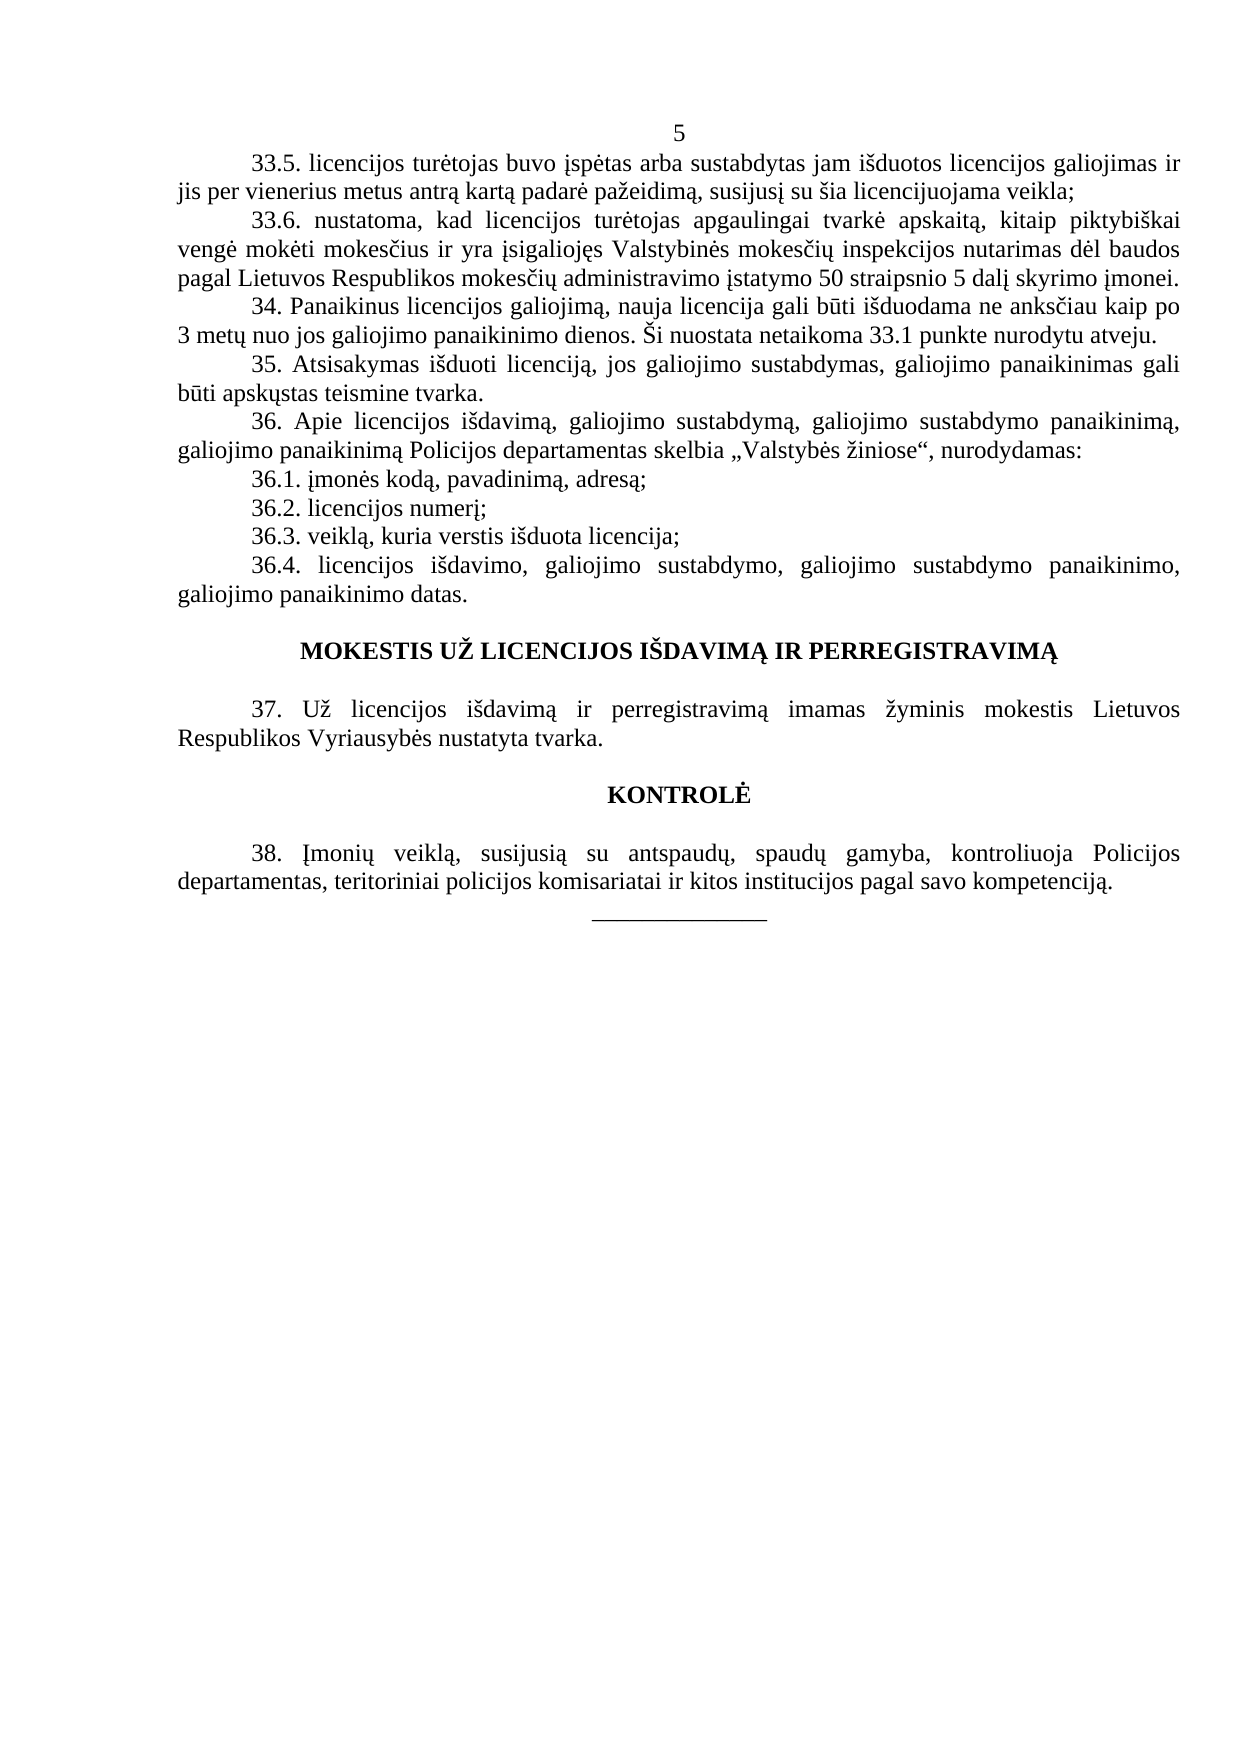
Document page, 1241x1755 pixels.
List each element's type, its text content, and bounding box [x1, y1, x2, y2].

text 36.4. licencijos išdavimo, galiojimo sustabdymo, galiojimo sustabdymo panaikinimo, galiojimo panaikinimo datas. [177, 550, 1181, 608]
text 33.5. licencijos turėtojas buvo įspėtas arba sustabdytas jam išduotos licencijos galiojimas ir jis per vienerius metus antrą kartą padarė pažeidimą, susijusį su šia licencijuojama veikla; [177, 148, 1181, 205]
text 36. Apie licencijos išdavimą, galiojimo sustabdymą, galiojimo sustabdymo panaikinimą, galiojimo panaikinimą Policijos departamentas skelbia „Valstybės žiniose“, nurodydamas: [177, 406, 1181, 464]
text 35. Atsisakymas išduoti licenciją, jos galiojimo sustabdymas, galiojimo panaikinimas gali būti apskųstas teismine tvarka. [177, 349, 1181, 406]
text MOKESTIS UŽ LICENCIJOS IŠDAVIMĄ IR PERREGISTRAVIMĄ [177, 636, 1181, 665]
text 33.6. nustatoma, kad licencijos turėtojas apgaulingai tvarkė apskaitą, kitaip piktybiškai vengė mokėti mokesčius ir yra įsigaliojęs Valstybinės mokesčių inspekcijos nutarimas dėl baudos pagal Lietuvos Respublikos mokesčių administravimo įstatymo 50 straipsnio 5 dalį skyrimo įmonei. [177, 205, 1181, 291]
text ______________ [177, 895, 1181, 924]
text KONTROLĖ [177, 780, 1181, 809]
text 36.1. įmonės kodą, pavadinimą, adresą; [177, 464, 1181, 493]
text 36.3. veiklą, kuria verstis išduota licencija; [177, 521, 1181, 550]
text 37. Už licencijos išdavimą ir perregistravimą imamas žyminis mokestis Lietuvos Respublikos Vyriausybės nustatyta tvarka. [177, 694, 1181, 751]
text 36.2. licencijos numerį; [177, 493, 1181, 521]
text 34. Panaikinus licencijos galiojimą, nauja licencija gali būti išduodama ne anksčiau kaip po 3 metų nuo jos galiojimo panaikinimo dienos. Ši nuostata netaikoma 33.1 punkte nurodytu atveju. [177, 291, 1181, 349]
text 38. Įmonių veiklą, susijusią su antspaudų, spaudų gamyba, kontroliuoja Policijos departamentas, teritoriniai policijos komisariatai ir kitos institucijos pagal savo kompetenciją. [177, 838, 1181, 895]
